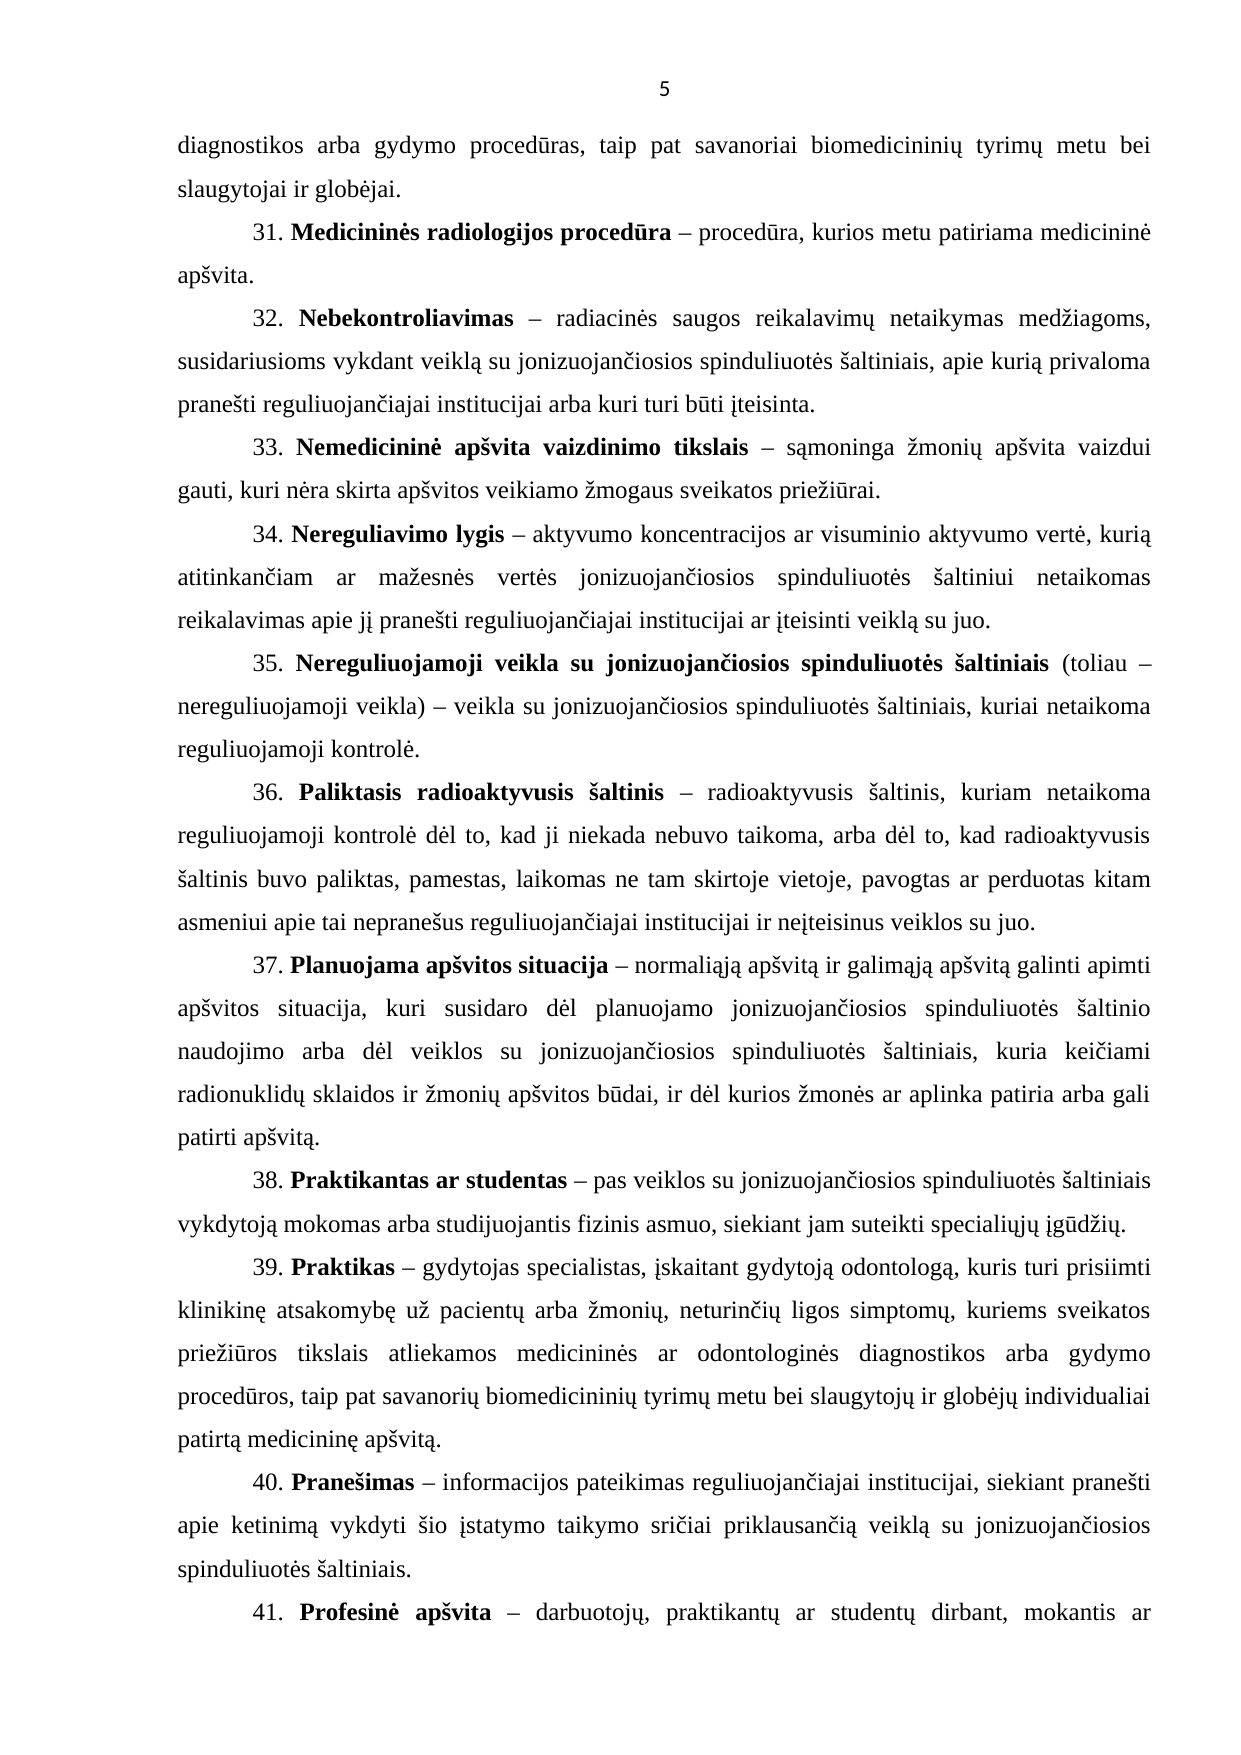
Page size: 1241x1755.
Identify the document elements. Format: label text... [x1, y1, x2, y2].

text 37. Planuojama apšvitos situacija – normaliąją apšvitą ir galimąją apšvitą galinti apimti apšvitos situacija, kuri susidaro dėl planuojamo jonizuojančiosios spinduliuotės šaltinio naudojimo arba dėl veiklos su jonizuojančiosios spinduliuotės šaltiniais, kuria keičiami radionuklidų sklaidos ir žmonių apšvitos būdai, ir dėl kurios žmonės ar aplinka patiria arba gali patirti apšvitą. [177, 950, 1152, 1151]
text 31. Medicininės radiologijos procedūra – procedūra, kurios metu patiriama medicininė apšvita. [177, 217, 1152, 289]
text 38. Praktikantas ar studentas – pas veiklos su jonizuojančiosios spinduliuotės šaltiniais vykdytoją mokomas arba studijuojantis fizinis asmuo, siekiant jam suteikti specialiųjų įgūdžių. [177, 1166, 1152, 1237]
text 40. Pranešimas – informacijos pateikimas reguliuojančiajai institucijai, siekiant pranešti apie ketinimą vykdyti šio įstatymo taikymo sričiai priklausančią veiklą su jonizuojančiosios spinduliuotės šaltiniais. [177, 1467, 1152, 1582]
text 35. Nereguliuojamoji veikla su jonizuojančiosios spinduliuotės šaltiniais (toliau – nereguliuojamoji veikla) – veikla su jonizuojančiosios spinduliuotės šaltiniais, kuriai netaikoma reguliuojamoji kontrolė. [177, 648, 1152, 763]
text 39. Praktikas – gydytojas specialistas, įskaitant gydytoją odontologą, kuris turi prisiimti klinikinę atsakomybę už pacientų arba žmonių, neturinčių ligos simptomų, kuriems sveikatos priežiūros tikslais atliekamos medicininės ar odontologinės diagnostikos arba gydymo procedūros, taip pat savanorių biomedicininių tyrimų metu bei slaugytojų ir globėjų individualiai patirtą medicininę apšvitą. [177, 1252, 1152, 1453]
text 34. Nereguliavimo lygis – aktyvumo koncentracijos ar visuminio aktyvumo vertė, kurią atitinkančiam ar mažesnės vertės jonizuojančiosios spinduliuotės šaltiniui netaikomas reikalavimas apie jį pranešti reguliuojančiajai institucijai ar įteisinti veiklą su juo. [177, 519, 1152, 634]
text diagnostikos arba gydymo procedūras, taip pat savanoriai biomedicininių tyrimų metu bei slaugytojai ir globėjai. [177, 131, 1152, 202]
text 36. Paliktasis radioaktyvusis šaltinis – radioaktyvusis šaltinis, kuriam netaikoma reguliuojamoji kontrolė dėl to, kad ji niekada nebuvo taikoma, arba dėl to, kad radioaktyvusis šaltinis buvo paliktas, pamestas, laikomas ne tam skirtoje vietoje, pavogtas ar perduotas kitam asmeniui apie tai nepranešus reguliuojančiajai institucijai ir neįteisinus veiklos su juo. [177, 777, 1152, 936]
text 33. Nemedicininė apšvita vaizdinimo tikslais – sąmoninga žmonių apšvita vaizdui gauti, kuri nėra skirta apšvitos veikiamo žmogaus sveikatos priežiūrai. [177, 432, 1152, 504]
text 32. Nebekontroliavimas – radiacinės saugos reikalavimų netaikymas medžiagoms, susidariusioms vykdant veiklą su jonizuojančiosios spinduliuotės šaltiniais, apie kurią privaloma pranešti reguliuojančiajai institucijai arba kuri turi būti įteisinta. [177, 303, 1152, 418]
text 41. Profesinė apšvita – darbuotojų, praktikantų ar studentų dirbant, mokantis ar [177, 1597, 1152, 1626]
